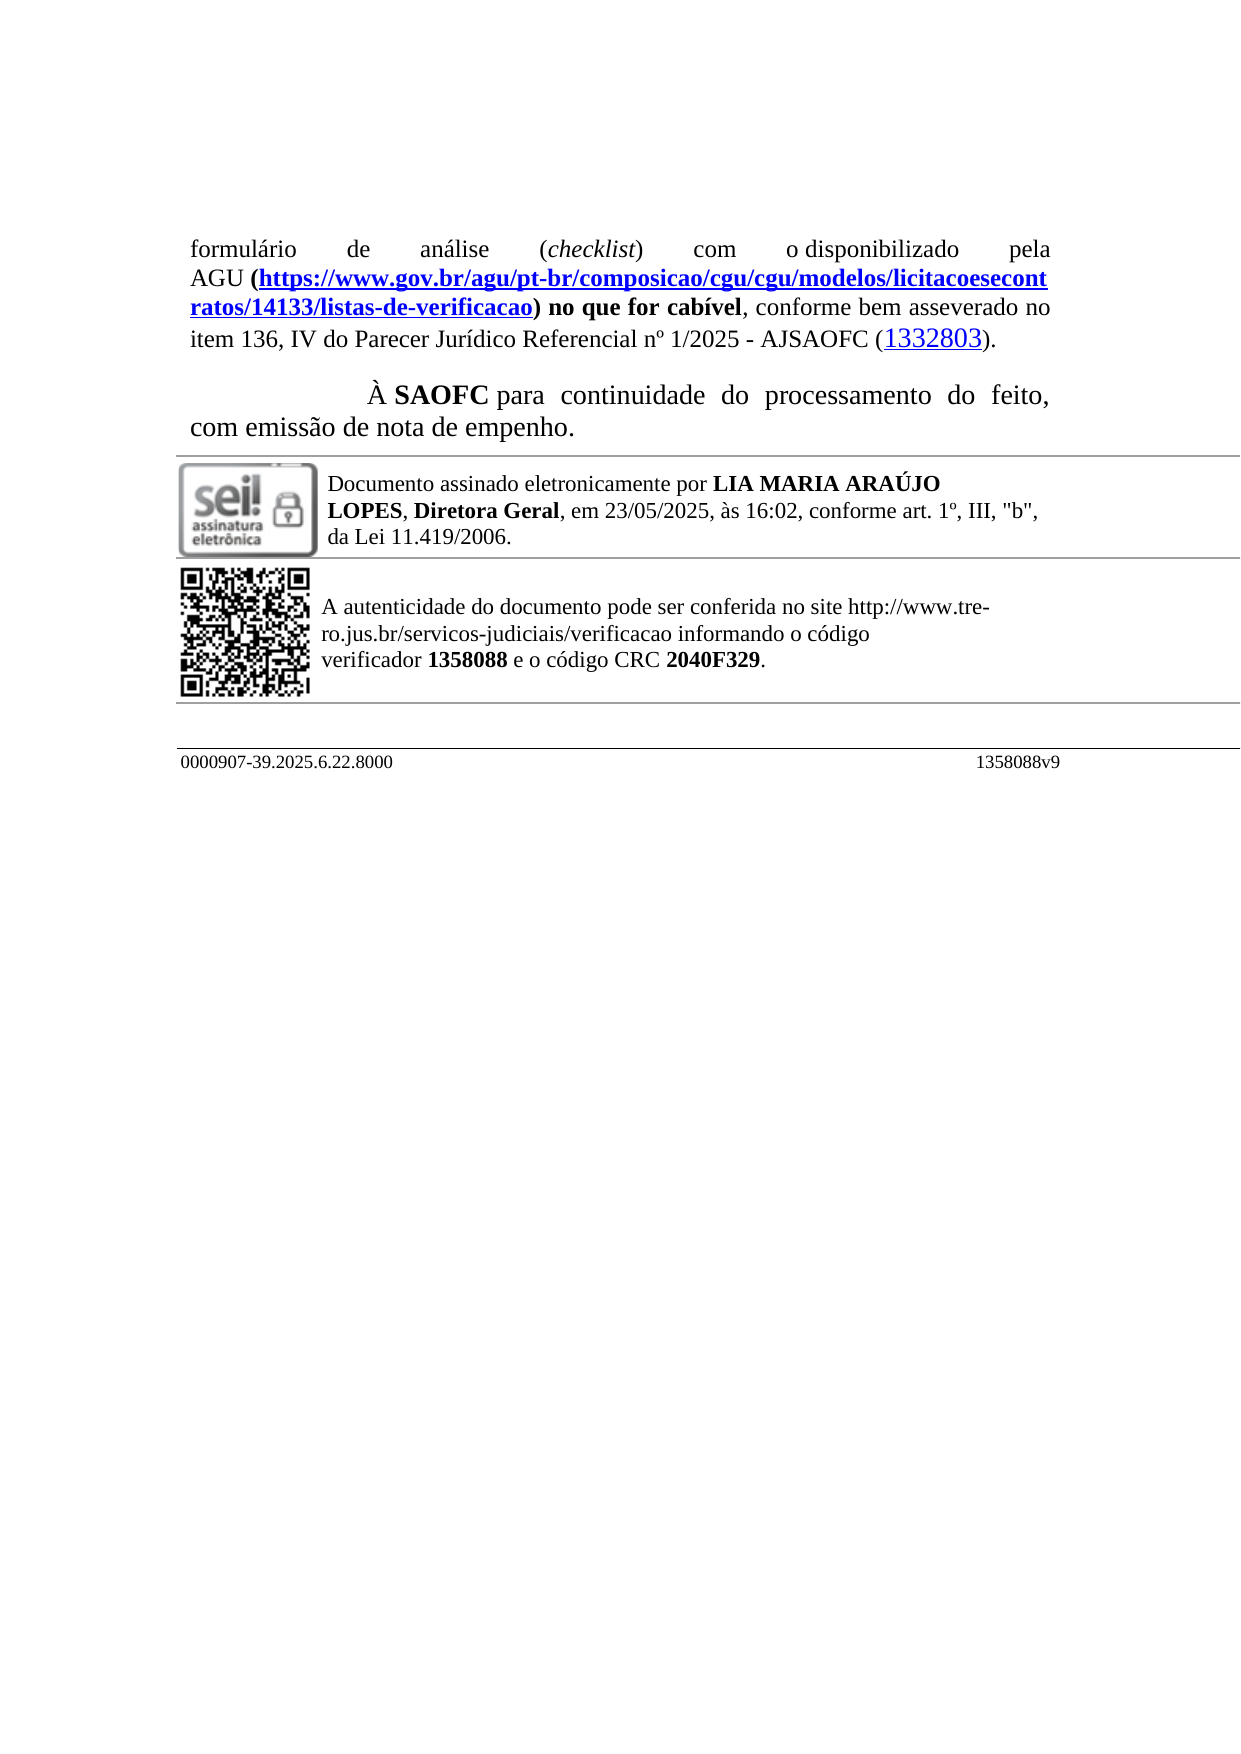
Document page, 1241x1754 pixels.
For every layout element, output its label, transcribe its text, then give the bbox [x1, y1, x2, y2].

table_header [177, 462, 326, 557]
table_header [177, 564, 319, 701]
text formulário de análise (checklist) com o disponibilizado pela AGU (https://www.gov.br/agu/pt-br/composicao/cgu/cgu/modelos/licitacoesecontratos/14133/listas-de-verificacao) no que for cabível, conforme bem asseverado no item 136, IV do Parecer Jurídico Referencial nº 1/2025 - AJSAOFC (1332803). [190, 234, 1051, 353]
table_header A autenticidade do documento pode ser conferida no site http://www.tre-ro.jus.br/servicos-judiciais/verificacao informando o código verificador 1358088 e o código CRC 2040F329. [319, 564, 1063, 701]
table_header 1358088v9 [620, 749, 1063, 776]
table_header 0000907-39.2025.6.22.8000 [177, 749, 620, 776]
text À SAOFC para continuidade do processamento do feito, com emissão de nota de empenho. [190, 378, 1051, 443]
table_header Documento assinado eletronicamente por LIA MARIA ARAÚJO LOPES, Diretora Geral, em 23/05/2025, às 16:02, conforme art. 1º, III, "b", da Lei 11.419/2006. [326, 462, 1063, 557]
